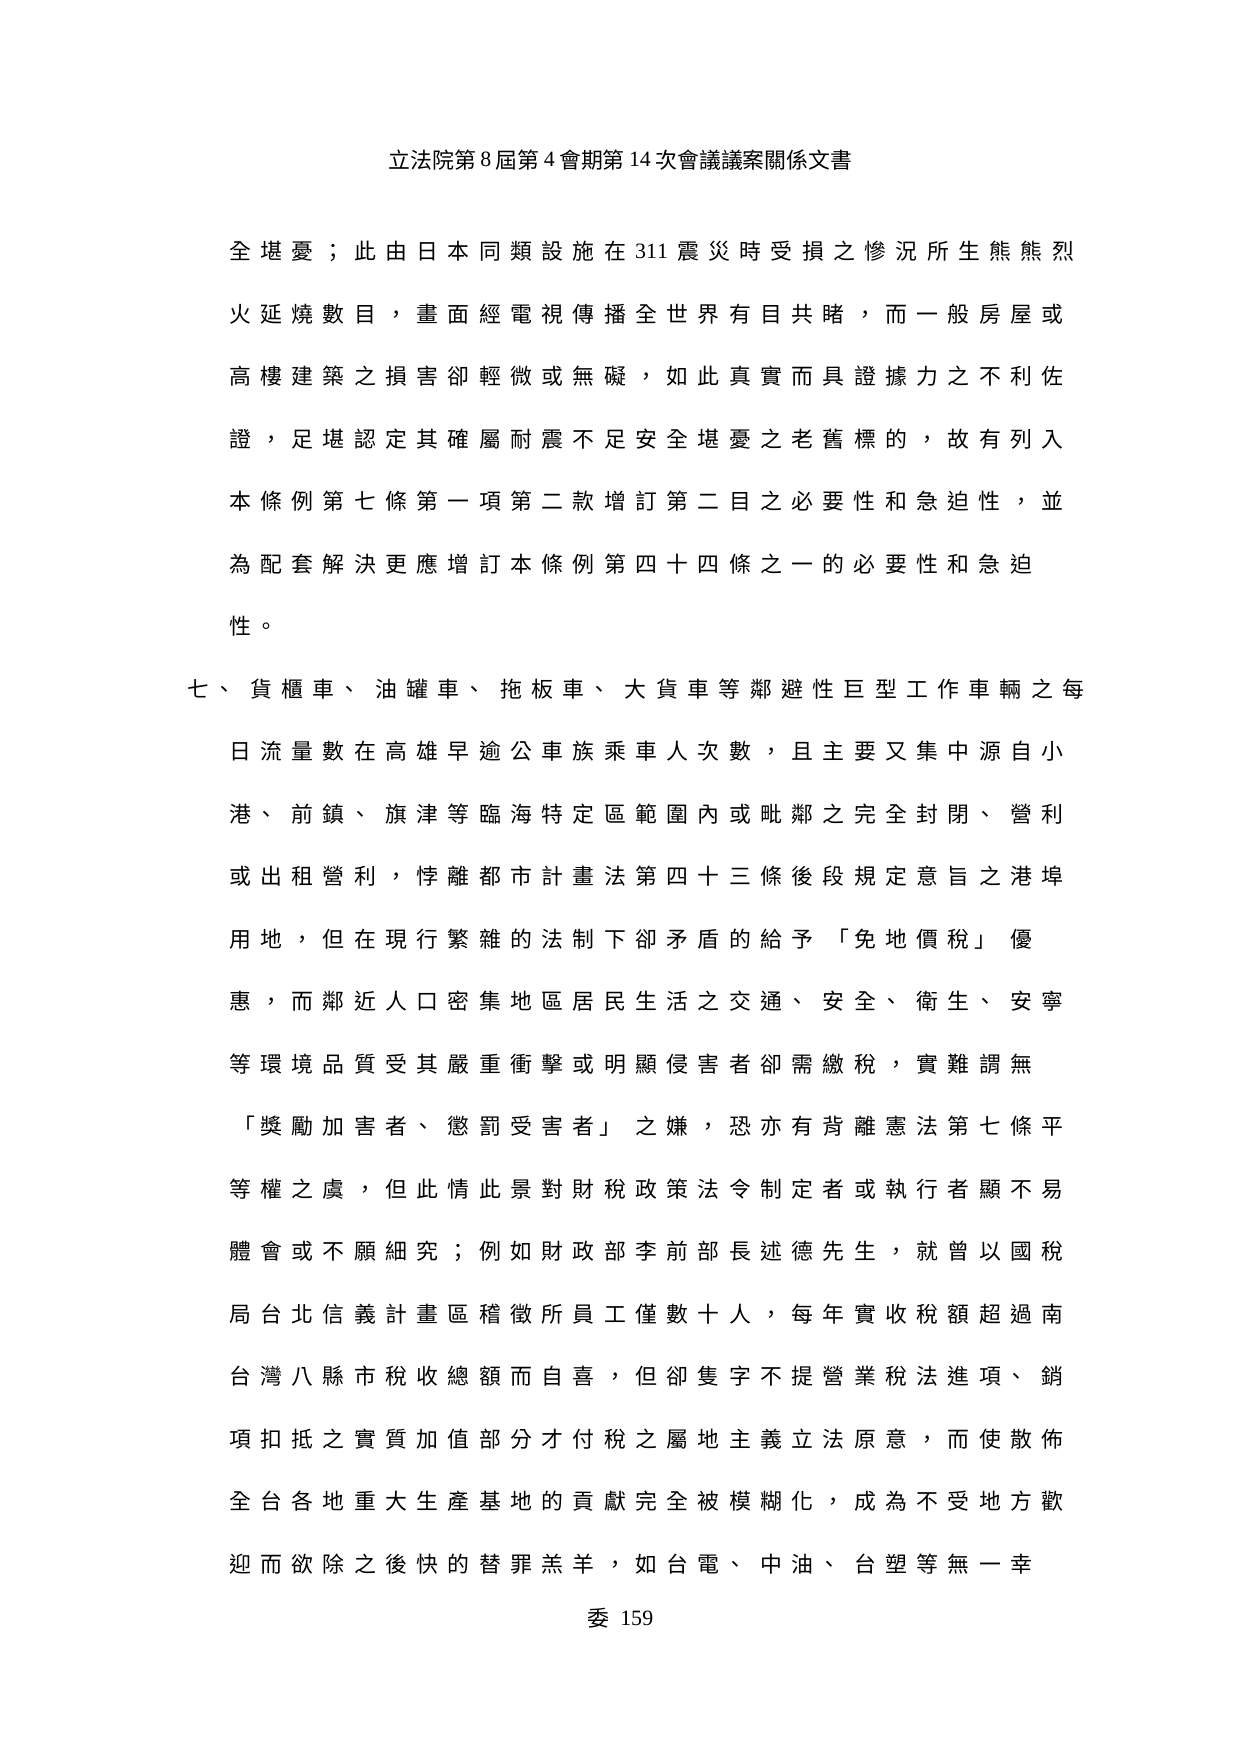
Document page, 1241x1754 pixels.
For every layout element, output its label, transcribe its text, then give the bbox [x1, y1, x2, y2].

text 全堪憂；此由日本同類設施在311震災時受損之慘況所生熊熊烈火延燒數目，畫面經電視傳播全世界有目共睹，而一般房屋或高樓建築之損害卻輕微或無礙，如此真實而具證據力之不利佐證，足堪認定其確屬耐震不足安全堪憂之老舊標的，故有列入本條例第七條第一項第二款增訂第二目之必要性和急迫性，並為配套解決更應增訂本條例第四十四條之一的必要性和急迫性。 [173, 219, 1089, 656]
text 七、貨櫃車、油罐車、拖板車、大貨車等鄰避性巨型工作車輛之每日流量數在高雄早逾公車族乘車人次數，且主要又集中源自小港、前鎮、旗津等臨海特定區範圍內或毗鄰之完全封閉、營利或出租營利，悖離都市計畫法第四十三條後段規定意旨之港埠用地，但在現行繁雜的法制下卻矛盾的給予「免地價稅」優惠，而鄰近人口密集地區居民生活之交通、安全、衛生、安寧等環境品質受其嚴重衝擊或明顯侵害者卻需繳稅，實難謂無「獎勵加害者、懲罰受害者」之嫌，恐亦有背離憲法第七條平等權之虞，但此情此景對財稅政策法令制定者或執行者顯不易體會或不願細究；例如財政部李前部長述德先生，就曾以國稅局台北信義計畫區稽徵所員工僅數十人，每年實收稅額超過南台灣八縣市稅收總額而自喜，但卻隻字不提營業稅法進項、銷項扣抵之實質加值部分才付稅之屬地主義立法原意，而使散佈全台各地重大生產基地的貢獻完全被模糊化，成為不受地方歡迎而欲除之後快的替罪羔羊，如台電、中油、台塑等無一幸 [173, 656, 1089, 1594]
